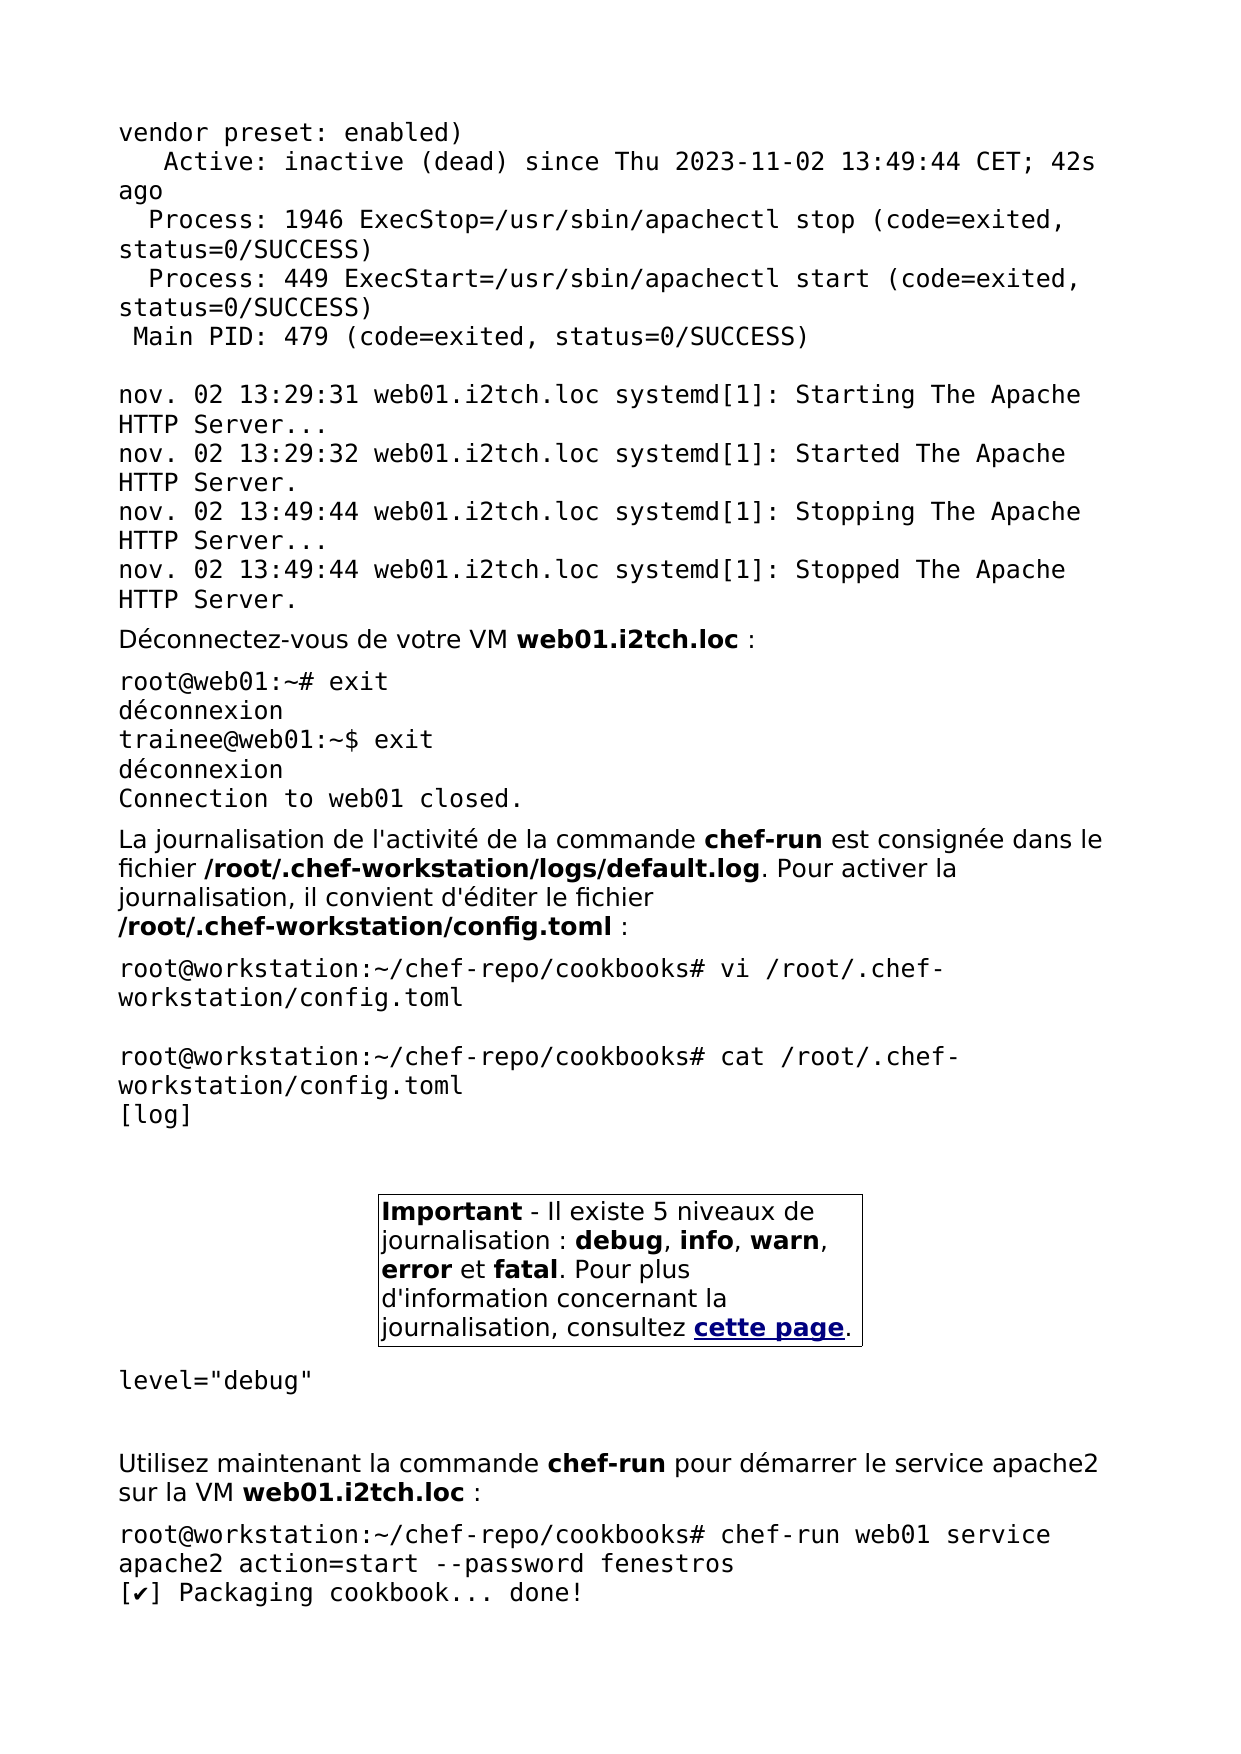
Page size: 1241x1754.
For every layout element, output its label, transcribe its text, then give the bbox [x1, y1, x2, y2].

text Déconnectez-vous de votre VM web01.i2tch.loc : [118, 626, 1122, 655]
text root@web01:~# exit déconnexion trainee@web01:~$ exit déconnexion Connection to web01 closed. [118, 667, 1122, 813]
text root@workstation:~/chef-repo/cookbooks# chef-run web01 service apache2 action=start --password fenestros [✔] Packaging cookbook... done! [118, 1520, 1122, 1607]
text La journalisation de l'activité de la commande chef-run est consignée dans le fichier /root/.chef-workstation/logs/default.log. Pour activer la journalisation, il convient d'éditer le fichier /root/.chef-workstation/config.toml : [118, 825, 1122, 942]
text vendor preset: enabled) Active: inactive (dead) since Thu 2023-11-02 13:49:44 CET; 42s ago Process: 1946 ExecStop=/usr/sbin/apachectl stop (code=exited, status=0/SUCCESS) Process: 449 ExecStart=/usr/sbin/apachectl start (code=exited, status=0/SUCCESS) Main PID: 479 (code=exited, status=0/SUCCESS) nov. 02 13:29:31 web01.i2tch.loc systemd[1]: Starting The Apache HTTP Server... nov. 02 13:29:32 web01.i2tch.loc systemd[1]: Started The Apache HTTP Server. nov. 02 13:49:44 web01.i2tch.loc systemd[1]: Stopping The Apache HTTP Server... nov. 02 13:49:44 web01.i2tch.loc systemd[1]: Stopped The Apache HTTP Server. [118, 118, 1122, 614]
table_header Important - Il existe 5 niveaux de journalisation : debug, info, warn, error et fatal. Pour plus d'information concernant la journalisation, consultez cette page. [379, 1195, 862, 1346]
text Utilisez maintenant la commande chef-run pour démarrer le service apache2 sur la VM web01.i2tch.loc : [118, 1449, 1122, 1507]
text root@workstation:~/chef-repo/cookbooks# vi /root/.chef-workstation/config.toml root@workstation:~/chef-repo/cookbooks# cat /root/.chef-workstation/config.toml [log] level="debug" [118, 954, 1122, 1396]
